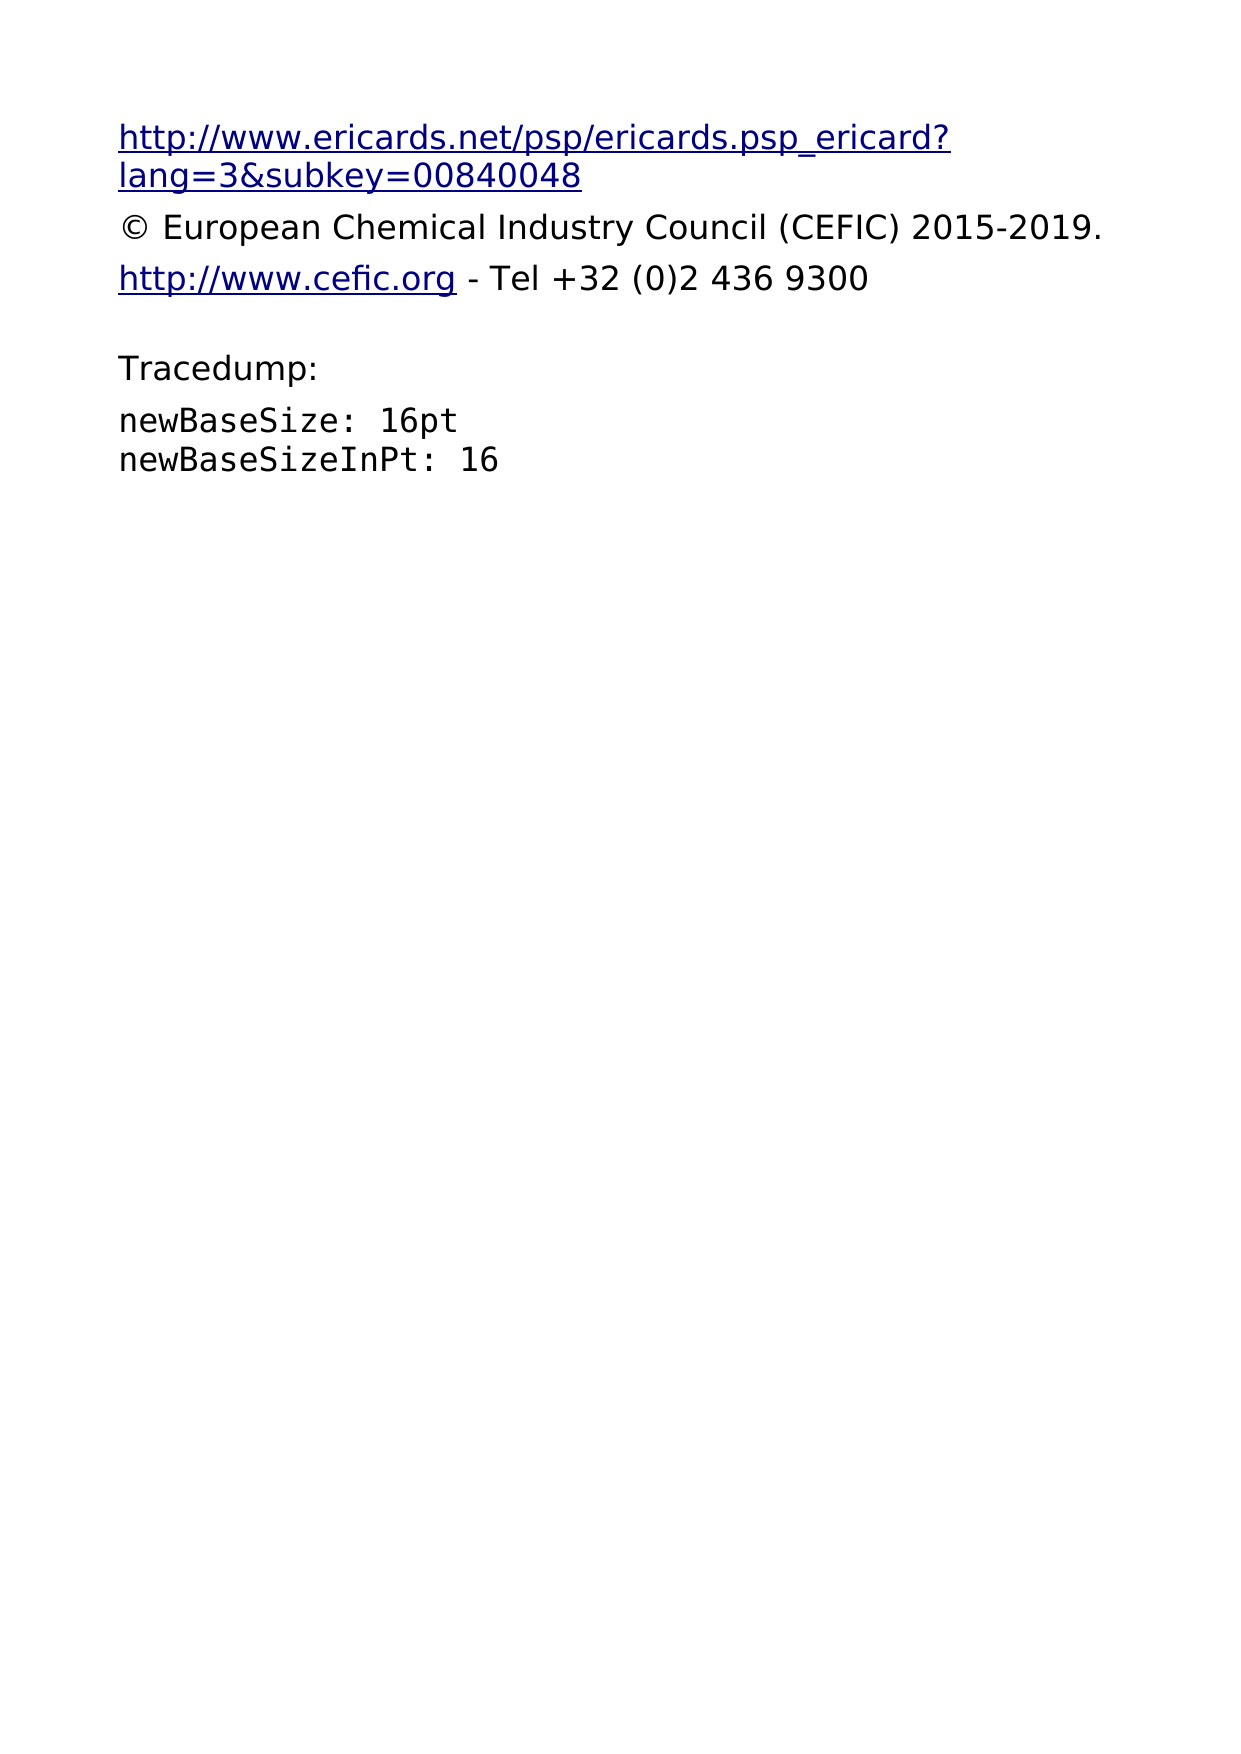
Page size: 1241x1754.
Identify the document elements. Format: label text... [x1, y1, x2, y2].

text newBaseSize: 16pt newBaseSizeInPt: 16 [118, 401, 1122, 479]
text Tracedump: [118, 311, 1122, 389]
text © European Chemical Industry Council (CEFIC) 2015-2019. [118, 208, 1122, 247]
text http://www.ericards.net/psp/ericards.psp_ericard?lang=3&subkey=00840048 [118, 118, 1122, 196]
text http://www.cefic.org - Tel +32 (0)2 436 9300 [118, 260, 1122, 298]
